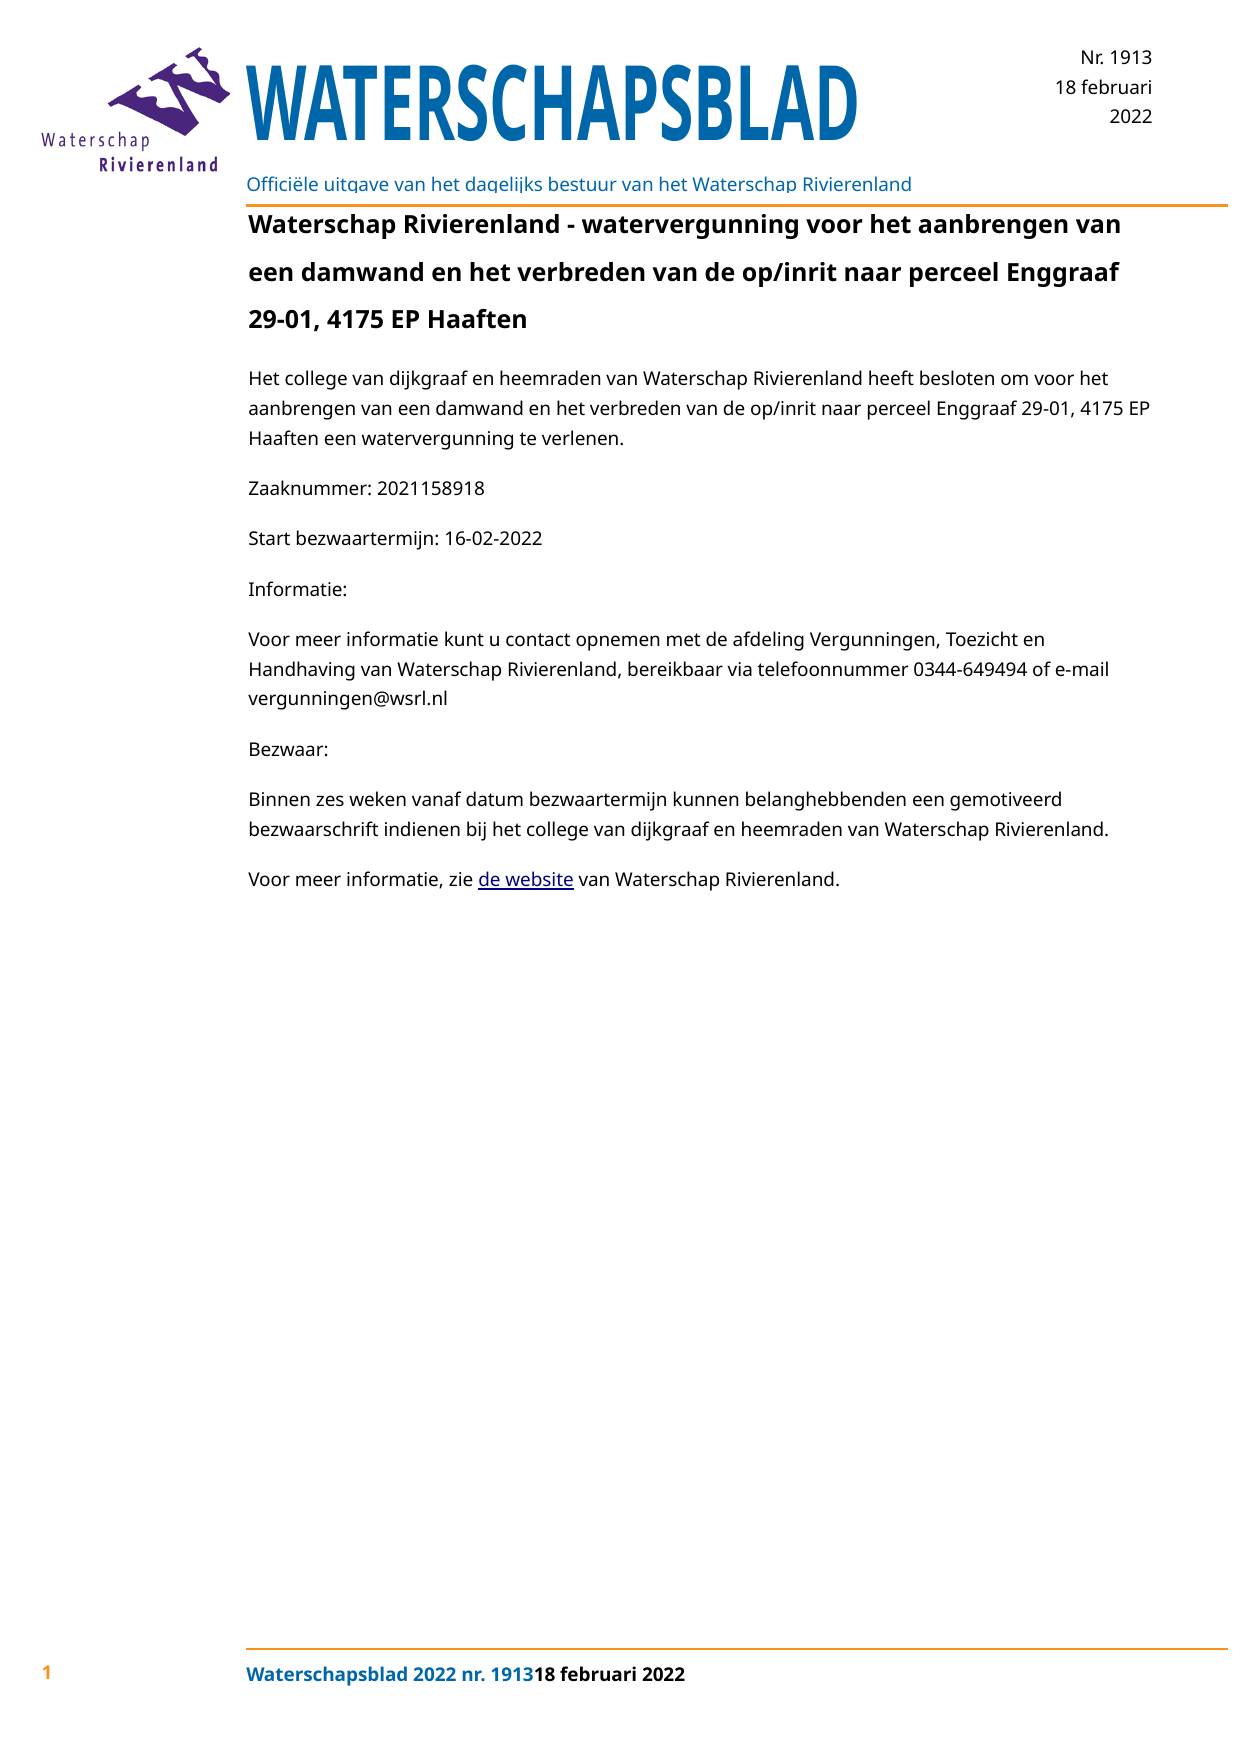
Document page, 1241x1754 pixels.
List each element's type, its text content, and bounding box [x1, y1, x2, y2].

text Zaaknummer: 2021158918 [248, 475, 1152, 501]
text Waterschap Rivierenland - watervergunning voor het aanbrengen van een damwand en het verbreden van de op/inrit naar perceel Enggraaf 29-01, 4175 EP Haaften [248, 207, 1152, 336]
text Voor meer informatie kunt u contact opnemen met de afdeling Vergunningen, Toezicht en Handhaving van Waterschap Rivierenland, bereikbaar via telefoonnummer 0344-649494 of e-mail vergunningen@wsrl.nl [248, 626, 1152, 711]
text Informatie: [248, 576, 1152, 602]
text Voor meer informatie, zie de website van Waterschap Rivierenland. [248, 866, 1152, 892]
text Start bezwaartermijn: 16-02-2022 [248, 526, 1152, 551]
text Bezwaar: [248, 736, 1152, 762]
picture [41, 47, 231, 172]
text Binnen zes weken vanaf datum bezwaartermijn kunnen belanghebbenden een gemotiveerd bezwaarschrift indienen bij het college van dijkgraaf en heemraden van Waterschap Rivierenland. [248, 786, 1152, 842]
text Het college van dijkgraaf en heemraden van Waterschap Rivierenland heeft besloten om voor het aanbrengen van een damwand en het verbreden van de op/inrit naar perceel Enggraaf 29-01, 4175 EP Haaften een watervergunning te verlenen. [248, 366, 1152, 450]
